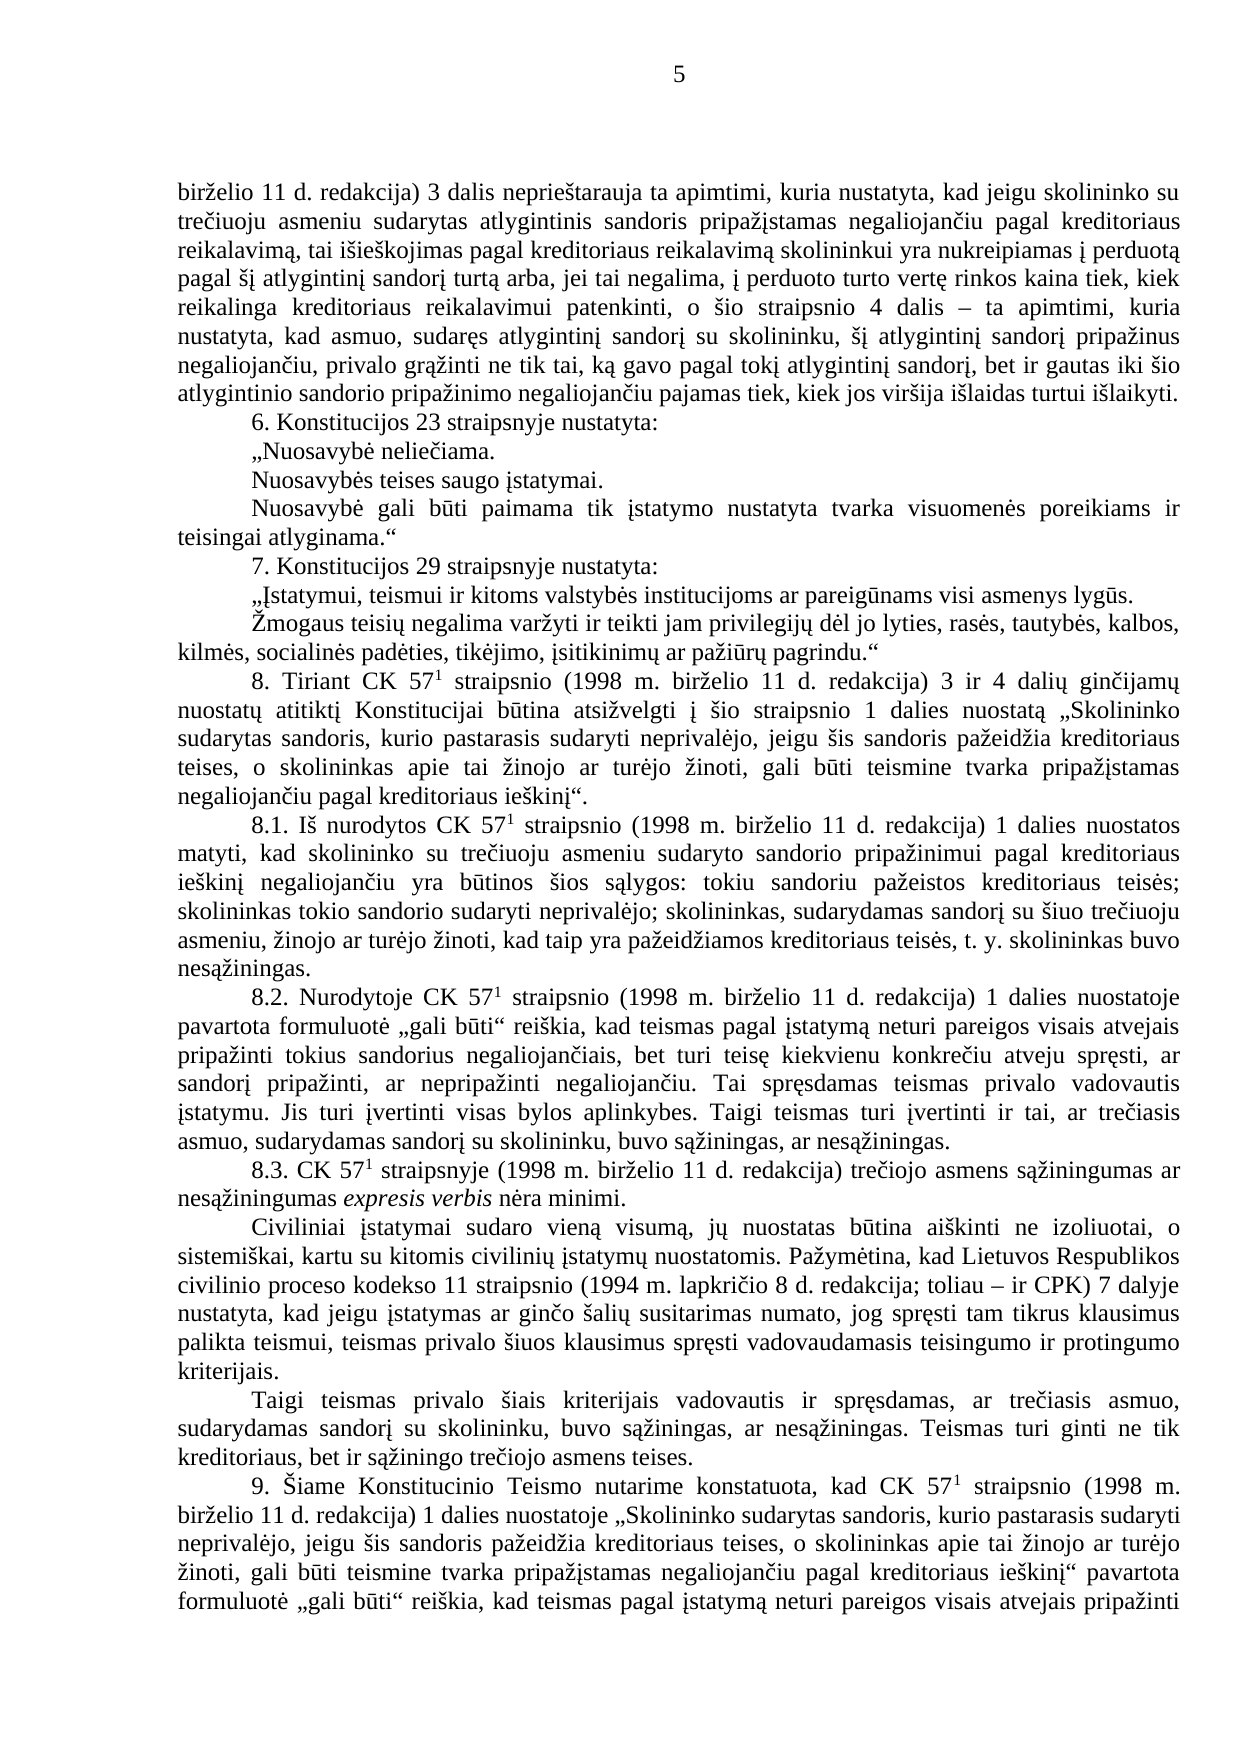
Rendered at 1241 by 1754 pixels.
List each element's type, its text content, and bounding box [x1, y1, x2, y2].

text 8.1. Iš nurodytos CK 571 straipsnio (1998 m. birželio 11 d. redakcija) 1 dalies nuostatos matyti, kad skolininko su trečiuoju asmeniu sudaryto sandorio pripažinimui pagal kreditoriaus ieškinį negaliojančiu yra būtinos šios sąlygos: tokiu sandoriu pažeistos kreditoriaus teisės; skolininkas tokio sandorio sudaryti neprivalėjo; skolininkas, sudarydamas sandorį su šiuo trečiuoju asmeniu, žinojo ar turėjo žinoti, kad taip yra pažeidžiamos kreditoriaus teisės, t. y. skolininkas buvo nesąžiningas. [177, 810, 1181, 982]
text Nuosavybė gali būti paimama tik įstatymo nustatyta tvarka visuomenės poreikiams ir teisingai atlyginama.“ [177, 493, 1181, 551]
text 8.3. CK 571 straipsnyje (1998 m. birželio 11 d. redakcija) trečiojo asmens sąžiningumas ar nesąžiningumas expresis verbis nėra minimi. [177, 1155, 1181, 1212]
text 8. Tiriant CK 571 straipsnio (1998 m. birželio 11 d. redakcija) 3 ir 4 dalių ginčijamų nuostatų atitiktį Konstitucijai būtina atsižvelgti į šio straipsnio 1 dalies nuostatą „Skolininko sudarytas sandoris, kurio pastarasis sudaryti neprivalėjo, jeigu šis sandoris pažeidžia kreditoriaus teises, o skolininkas apie tai žinojo ar turėjo žinoti, gali būti teismine tvarka pripažįstamas negaliojančiu pagal kreditoriaus ieškinį“. [177, 666, 1181, 810]
text „Nuosavybė neliečiama. [177, 436, 1181, 465]
text Civiliniai įstatymai sudaro vieną visumą, jų nuostatas būtina aiškinti ne izoliuotai, o sistemiškai, kartu su kitomis civilinių įstatymų nuostatomis. Pažymėtina, kad Lietuvos Respublikos civilinio proceso kodekso 11 straipsnio (1994 m. lapkričio 8 d. redakcija; toliau – ir CPK) 7 dalyje nustatyta, kad jeigu įstatymas ar ginčo šalių susitarimas numato, jog spręsti tam tikrus klausimus palikta teismui, teismas privalo šiuos klausimus spręsti vadovaudamasis teisingumo ir protingumo kriterijais. [177, 1212, 1181, 1385]
text Nuosavybės teises saugo įstatymai. [177, 465, 1181, 493]
text 8.2. Nurodytoje CK 571 straipsnio (1998 m. birželio 11 d. redakcija) 1 dalies nuostatoje pavartota formuluotė „gali būti“ reiškia, kad teismas pagal įstatymą neturi pareigos visais atvejais pripažinti tokius sandorius negaliojančiais, bet turi teisę kiekvienu konkrečiu atveju spręsti, ar sandorį pripažinti, ar nepripažinti negaliojančiu. Tai spręsdamas teismas privalo vadovautis įstatymu. Jis turi įvertinti visas bylos aplinkybes. Taigi teismas turi įvertinti ir tai, ar trečiasis asmuo, sudarydamas sandorį su skolininku, buvo sąžiningas, ar nesąžiningas. [177, 982, 1181, 1155]
text Žmogaus teisių negalima varžyti ir teikti jam privilegijų dėl jo lyties, rasės, tautybės, kalbos, kilmės, socialinės padėties, tikėjimo, įsitikinimų ar pažiūrų pagrindu.“ [177, 608, 1181, 666]
text 6. Konstitucijos 23 straipsnyje nustatyta: [177, 407, 1181, 436]
text 7. Konstitucijos 29 straipsnyje nustatyta: [177, 551, 1181, 580]
text 9. Šiame Konstitucinio Teismo nutarime konstatuota, kad CK 571 straipsnio (1998 m. birželio 11 d. redakcija) 1 dalies nuostatoje „Skolininko sudarytas sandoris, kurio pastarasis sudaryti neprivalėjo, jeigu šis sandoris pažeidžia kreditoriaus teises, o skolininkas apie tai žinojo ar turėjo žinoti, gali būti teismine tvarka pripažįstamas negaliojančiu pagal kreditoriaus ieškinį“ pavartota formuluotė „gali būti“ reiškia, kad teismas pagal įstatymą neturi pareigos visais atvejais pripažinti [177, 1471, 1181, 1615]
text „Įstatymui, teismui ir kitoms valstybės institucijoms ar pareigūnams visi asmenys lygūs. [177, 580, 1181, 608]
text Taigi teismas privalo šiais kriterijais vadovautis ir spręsdamas, ar trečiasis asmuo, sudarydamas sandorį su skolininku, buvo sąžiningas, ar nesąžiningas. Teismas turi ginti ne tik kreditoriaus, bet ir sąžiningo trečiojo asmens teises. [177, 1385, 1181, 1471]
text birželio 11 d. redakcija) 3 dalis neprieštarauja ta apimtimi, kuria nustatyta, kad jeigu skolininko su trečiuoju asmeniu sudarytas atlygintinis sandoris pripažįstamas negaliojančiu pagal kreditoriaus reikalavimą, tai išieškojimas pagal kreditoriaus reikalavimą skolininkui yra nukreipiamas į perduotą pagal šį atlygintinį sandorį turtą arba, jei tai negalima, į perduoto turto vertę rinkos kaina tiek, kiek reikalinga kreditoriaus reikalavimui patenkinti, o šio straipsnio 4 dalis – ta apimtimi, kuria nustatyta, kad asmuo, sudaręs atlygintinį sandorį su skolininku, šį atlygintinį sandorį pripažinus negaliojančiu, privalo grąžinti ne tik tai, ką gavo pagal tokį atlygintinį sandorį, bet ir gautas iki šio atlygintinio sandorio pripažinimo negaliojančiu pajamas tiek, kiek jos viršija išlaidas turtui išlaikyti. [177, 177, 1181, 407]
